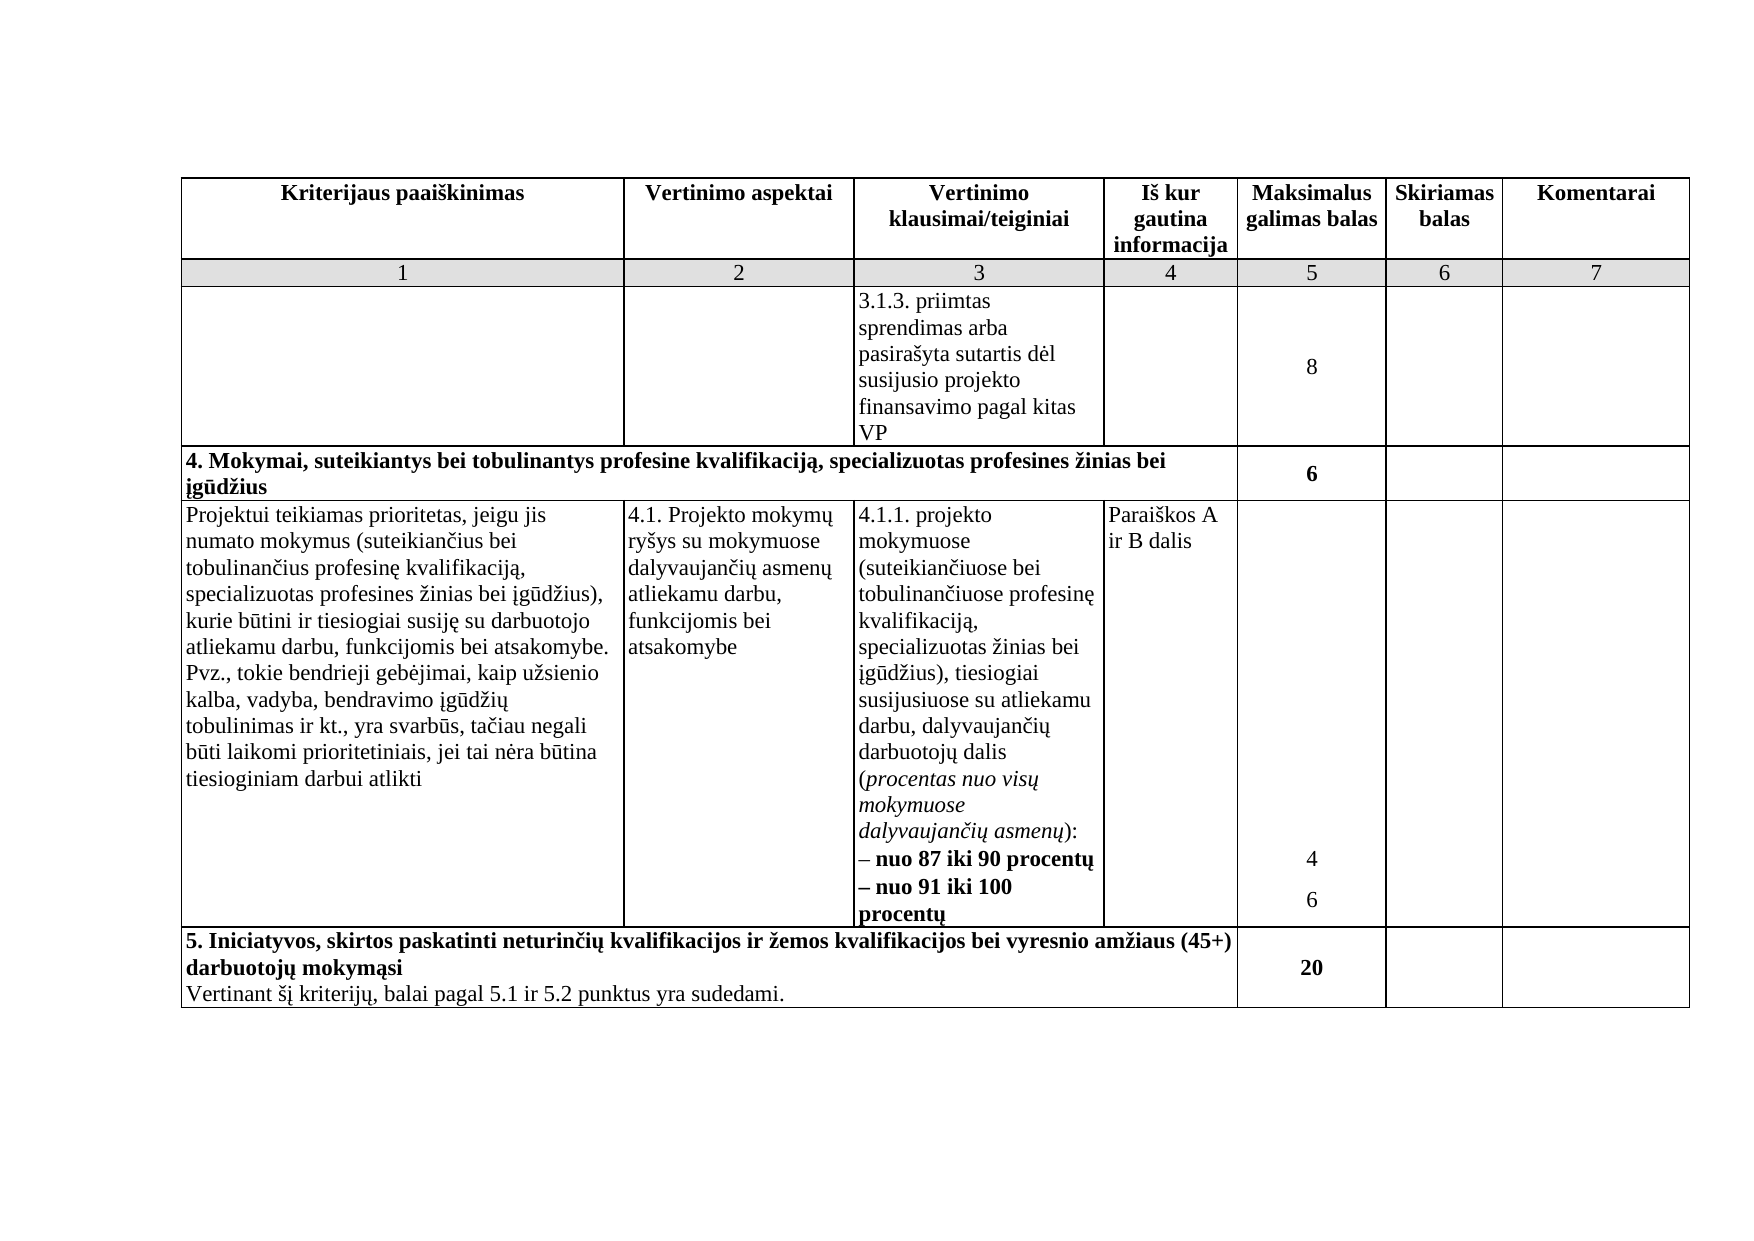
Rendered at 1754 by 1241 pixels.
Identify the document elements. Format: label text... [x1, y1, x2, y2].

table_cell [1387, 501, 1502, 844]
table_cell [1503, 928, 1689, 1007]
table_cell 20 [1238, 928, 1385, 1007]
table_cell 8 [1238, 287, 1385, 445]
table_cell [1387, 928, 1502, 1007]
table_cell [1387, 844, 1502, 872]
table_cell [1387, 872, 1502, 926]
table_cell Projektui teikiamas prioritetas, jeigu jis numato mokymus (suteikiančius bei tobulinančius profesinę kvalifikaciją, specializuotas profesines žinias bei įgūdžius), kurie būtini ir tiesiogiai susiję su darbuotojo atliekamu darbu, funkcijomis bei atsakomybe. Pvz., tokie bendrieji gebėjimai, kaip užsienio kalba, vadyba, bendravimo įgūdžių tobulinimas ir kt., yra svarbūs, tačiau negali būti laikomi prioritetiniais, jei tai nėra būtina tiesioginiam darbui atlikti [182, 501, 623, 926]
table_cell [1387, 447, 1502, 500]
table_cell 5 [1238, 260, 1385, 286]
table_header Skiriamas balas [1387, 179, 1502, 258]
table_cell [182, 287, 623, 445]
table_cell [1503, 447, 1689, 500]
table_cell [1105, 287, 1237, 445]
table_cell [625, 287, 853, 445]
table_cell [1503, 872, 1689, 926]
table_cell [1503, 844, 1689, 872]
table_header Kriterijaus paaiškinimas [182, 179, 623, 258]
table_cell – nuo 91 iki 100 procentų [855, 872, 1103, 926]
table_header Komentarai [1503, 179, 1689, 258]
table_header Maksimalus galimas balas [1238, 179, 1385, 258]
table_cell 6 [1238, 447, 1385, 500]
table_cell 6 [1238, 872, 1385, 926]
table_cell [1238, 501, 1385, 844]
table_cell [1387, 287, 1502, 445]
table_cell 6 [1387, 260, 1502, 286]
table_cell 7 [1503, 260, 1689, 286]
table_cell 3 [855, 260, 1103, 286]
table_cell 2 [625, 260, 853, 286]
table_cell 4 [1105, 260, 1237, 286]
table_cell [1105, 844, 1237, 872]
table_cell [1503, 501, 1689, 844]
table_cell 1 [182, 260, 623, 286]
table_cell Paraiškos A ir B dalis [1105, 501, 1237, 844]
table_header Vertinimo klausimai/teiginiai [855, 179, 1103, 258]
table_cell [1105, 872, 1237, 926]
table_cell [1503, 287, 1689, 445]
table_cell 4 [1238, 844, 1385, 872]
table_cell – nuo 87 iki 90 procentų [855, 844, 1103, 872]
table_header Vertinimo aspektai [625, 179, 853, 258]
table_cell 4.1. Projekto mokymų ryšys su mokymuose dalyvaujančių asmenų atliekamu darbu, funkcijomis bei atsakomybe [625, 501, 853, 926]
